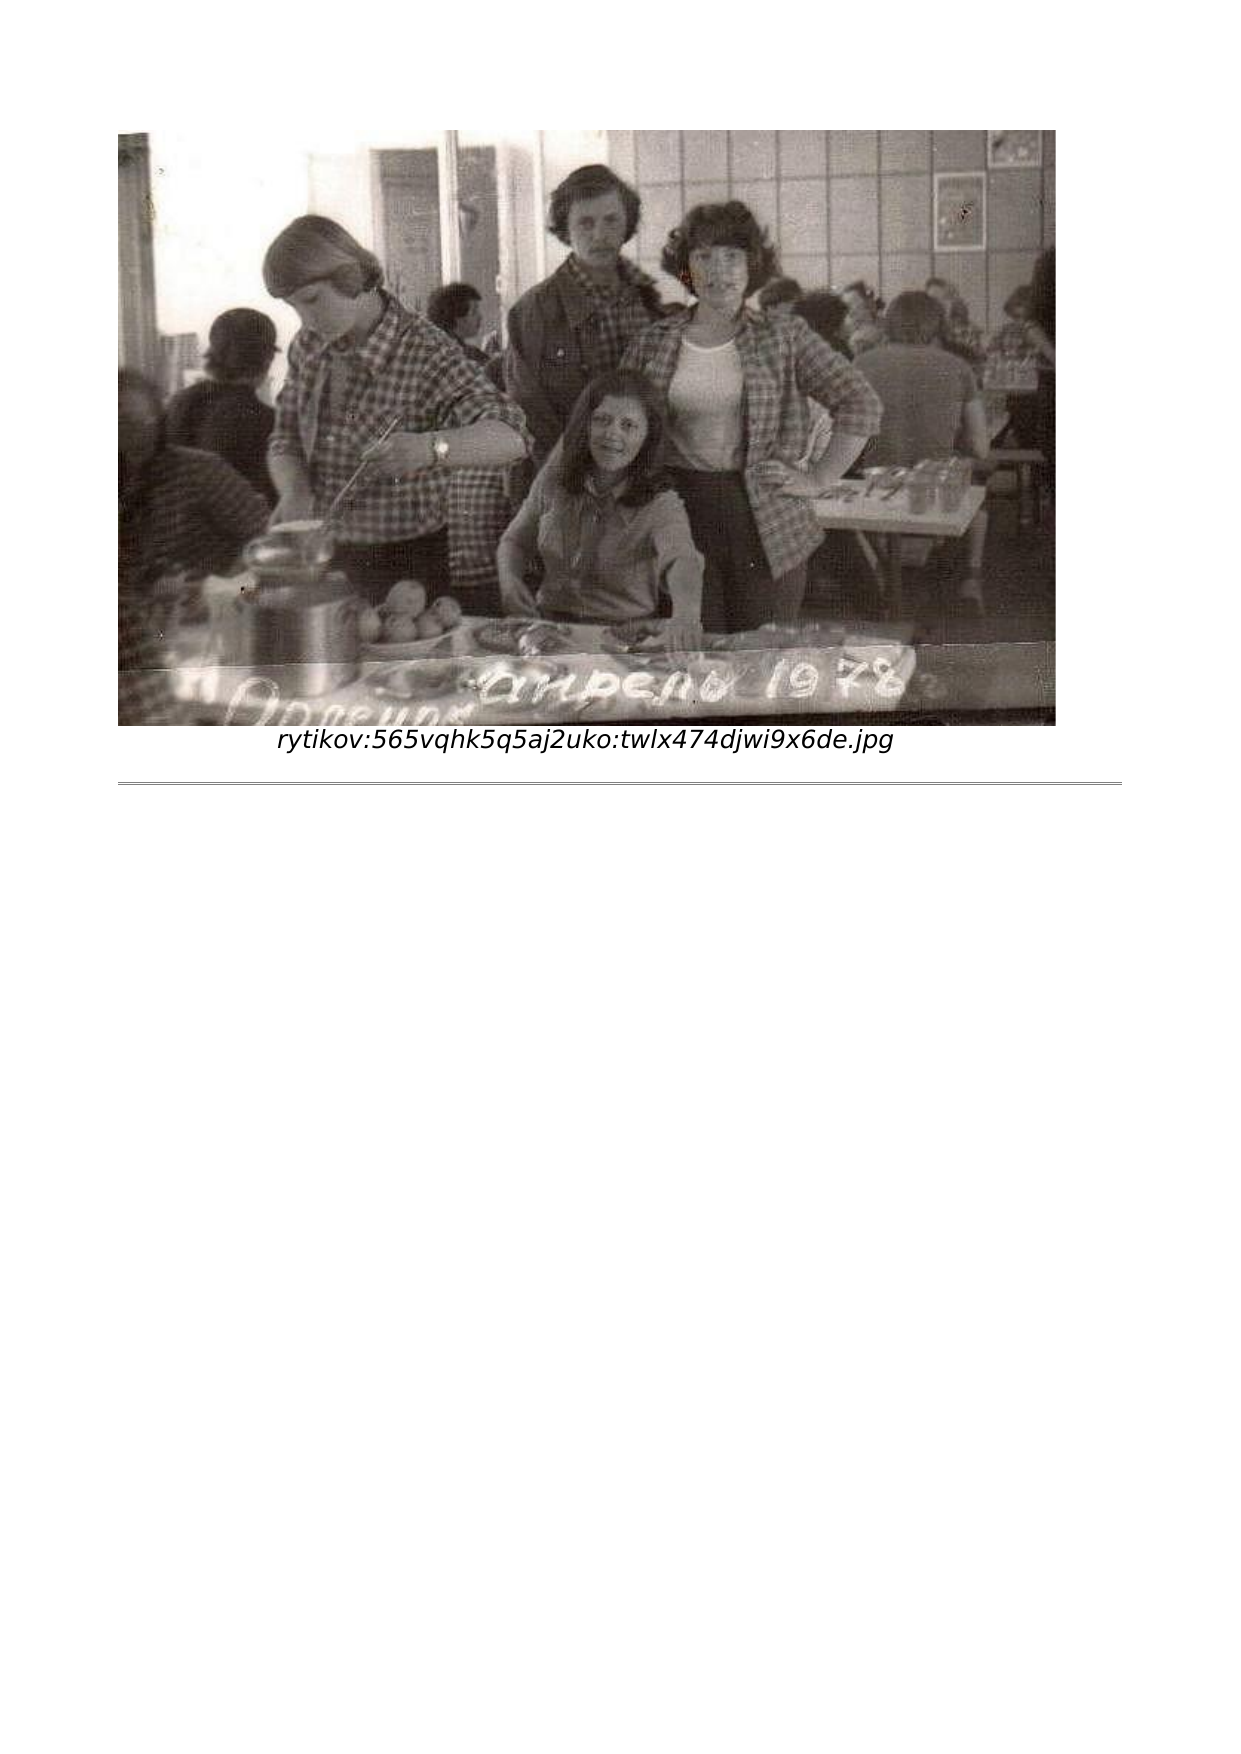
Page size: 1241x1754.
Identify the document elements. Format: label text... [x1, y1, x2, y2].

picture [118, 130, 1056, 726]
text rytikov:565vqhk5q5aj2uko:twlx474djwi9x6de.jpg [118, 726, 1056, 755]
